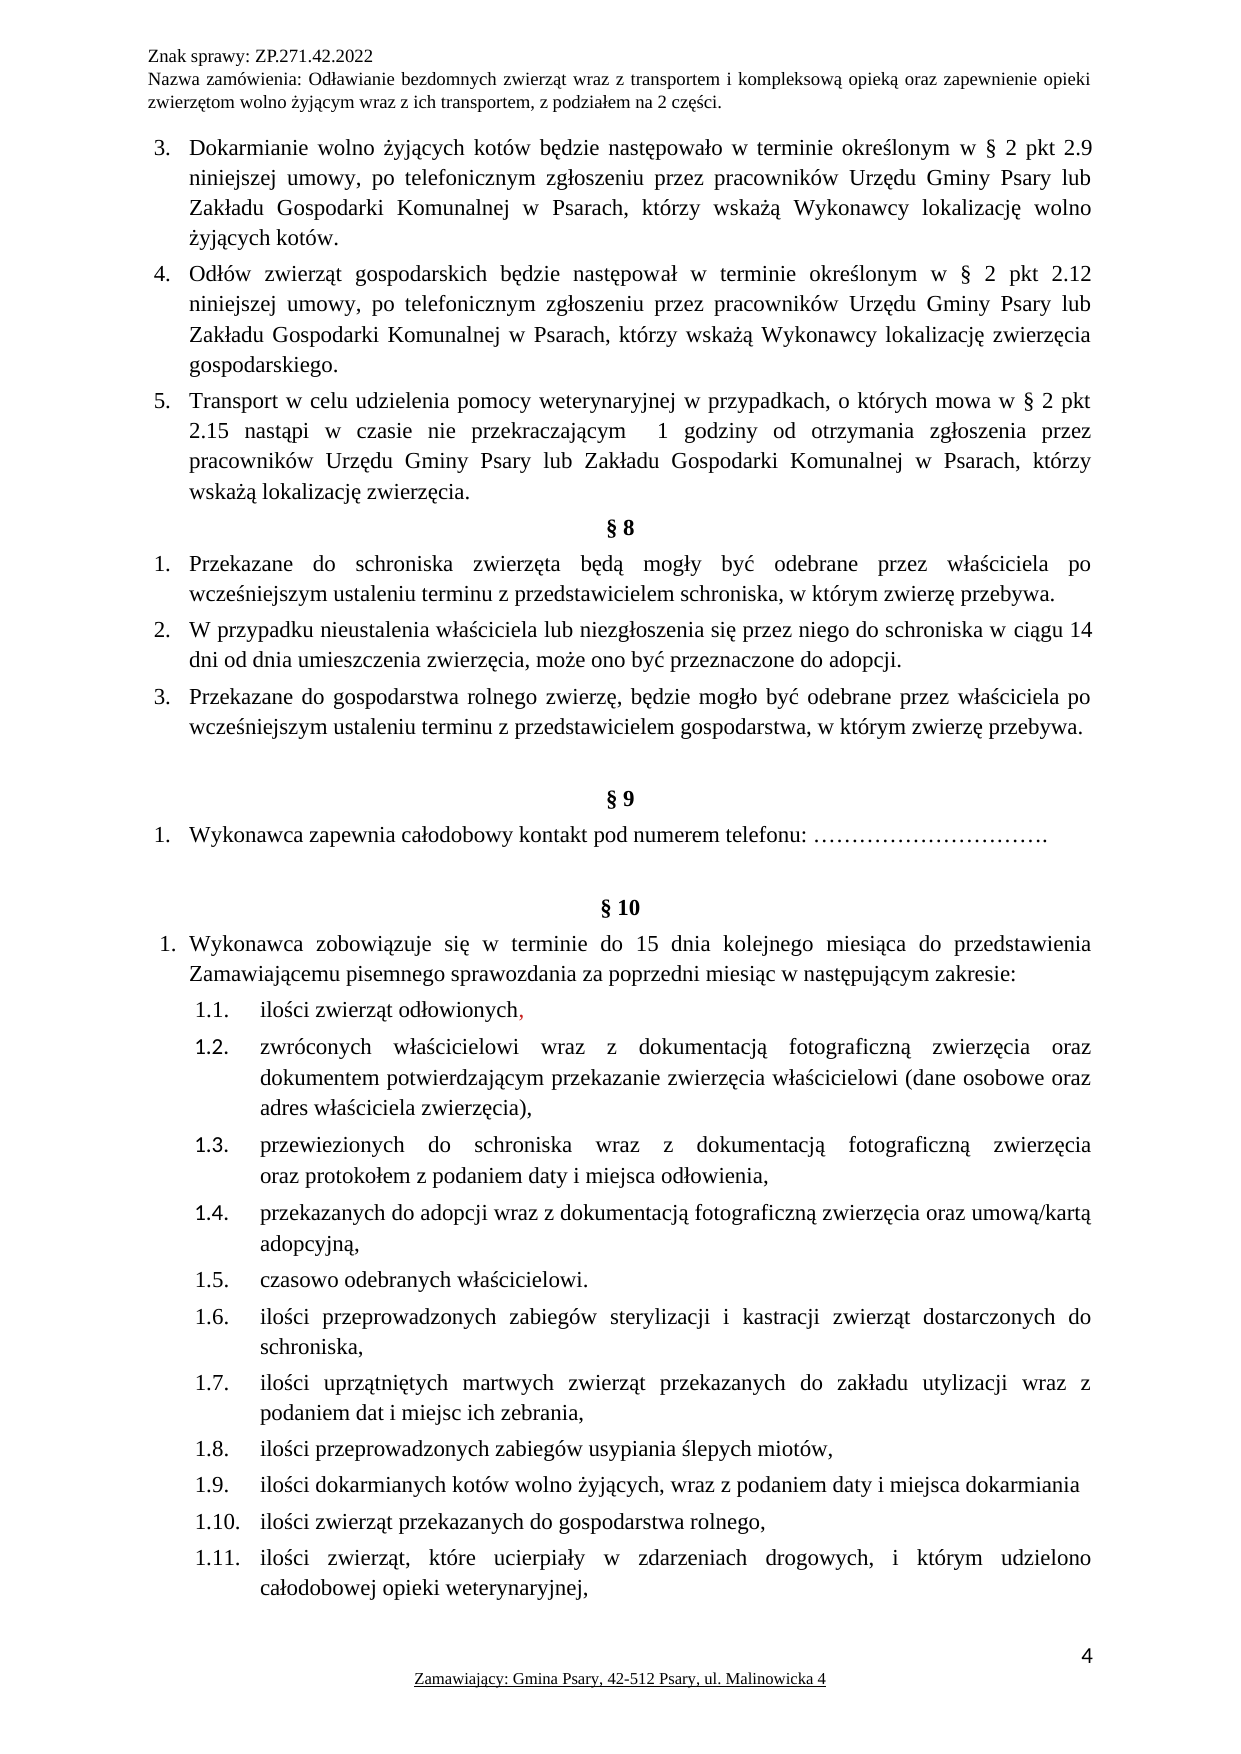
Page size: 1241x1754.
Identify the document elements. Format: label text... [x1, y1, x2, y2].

list ilości przeprowadzonych zabiegów usypiania ślepych miotów, [189, 1435, 1093, 1462]
list Wykonawca zapewnia całodobowy kontakt pod numerem telefonu: …………………………. [153, 821, 1093, 848]
list Przekazane do gospodarstwa rolnego zwierzę, będzie mogło być odebrane przez właściciela po wcześniejszym ustaleniu terminu z przedstawicielem gospodarstwa, w którym zwierzę przebywa. [153, 683, 1093, 739]
list Transport w celu udzielenia pomocy weterynaryjnej w przypadkach, o których mowa w § 2 pkt 2.15 nastąpi w czasie nie przekraczającym 1 godziny od otrzymania zgłoszenia przez pracowników Urzędu Gminy Psary lub Zakładu Gospodarki Komunalnej w Psarach, którzy wskażą lokalizację zwierzęcia. [153, 387, 1093, 504]
list zwróconych właścicielowi wraz z dokumentacją fotograficzną zwierzęcia oraz dokumentem potwierdzającym przekazanie zwierzęcia właścicielowi (dane osobowe oraz adres właściciela zwierzęcia), [189, 1032, 1093, 1121]
list Wykonawca zobowiązuje się w terminie do 15 dnia kolejnego miesiąca do przedstawienia Zamawiającemu pisemnego sprawozdania za poprzedni miesiąc w następującym zakresie: [153, 930, 1093, 986]
text § 8 [148, 514, 1093, 540]
list ilości zwierząt odłowionych, [189, 996, 1093, 1022]
list W przypadku nieustalenia właściciela lub niezgłoszenia się przez niego do schroniska w ciągu 14 dni od dnia umieszczenia zwierzęcia, może ono być przeznaczone do adopcji. [153, 616, 1093, 673]
list przekazanych do adopcji wraz z dokumentacją fotograficzną zwierzęcia oraz umową/kartą adopcyjną, [189, 1198, 1093, 1257]
list Dokarmianie wolno żyjących kotów będzie następowało w terminie określonym w § 2 pkt 2.9 niniejszej umowy, po telefonicznym zgłoszeniu przez pracowników Urzędu Gminy Psary lub Zakładu Gospodarki Komunalnej w Psarach, którzy wskażą Wykonawcy lokalizację wolno żyjących kotów. [153, 133, 1093, 251]
text § 9 [148, 785, 1093, 812]
list ilości przeprowadzonych zabiegów sterylizacji i kastracji zwierząt dostarczonych do schroniska, [189, 1303, 1093, 1359]
list ilości zwierząt, które ucierpiały w zdarzeniach drogowych, i którym udzielono całodobowej opieki weterynaryjnej, [189, 1544, 1093, 1600]
text § 10 [148, 894, 1093, 920]
list Przekazane do schroniska zwierzęta będą mogły być odebrane przez właściciela po wcześniejszym ustaleniu terminu z przedstawicielem schroniska, w którym zwierzę przebywa. [153, 550, 1093, 607]
list ilości uprzątniętych martwych zwierząt przekazanych do zakładu utylizacji wraz z podaniem dat i miejsc ich zebrania, [189, 1369, 1093, 1426]
list czasowo odebranych właścicielowi. [189, 1267, 1093, 1293]
list przewiezionych do schroniska wraz z dokumentacją fotograficzną zwierzęcia oraz protokołem z podaniem daty i miejsca odłowienia, [189, 1131, 1093, 1189]
list ilości zwierząt przekazanych do gospodarstwa rolnego, [189, 1508, 1093, 1534]
list ilości dokarmianych kotów wolno żyjących, wraz z podaniem daty i miejsca dokarmiania [189, 1472, 1093, 1498]
list Odłów zwierząt gospodarskich będzie następował w terminie określonym w § 2 pkt 2.12 niniejszej umowy, po telefonicznym zgłoszeniu przez pracowników Urzędu Gminy Psary lub Zakładu Gospodarki Komunalnej w Psarach, którzy wskażą Wykonawcy lokalizację zwierzęcia gospodarskiego. [153, 260, 1093, 377]
